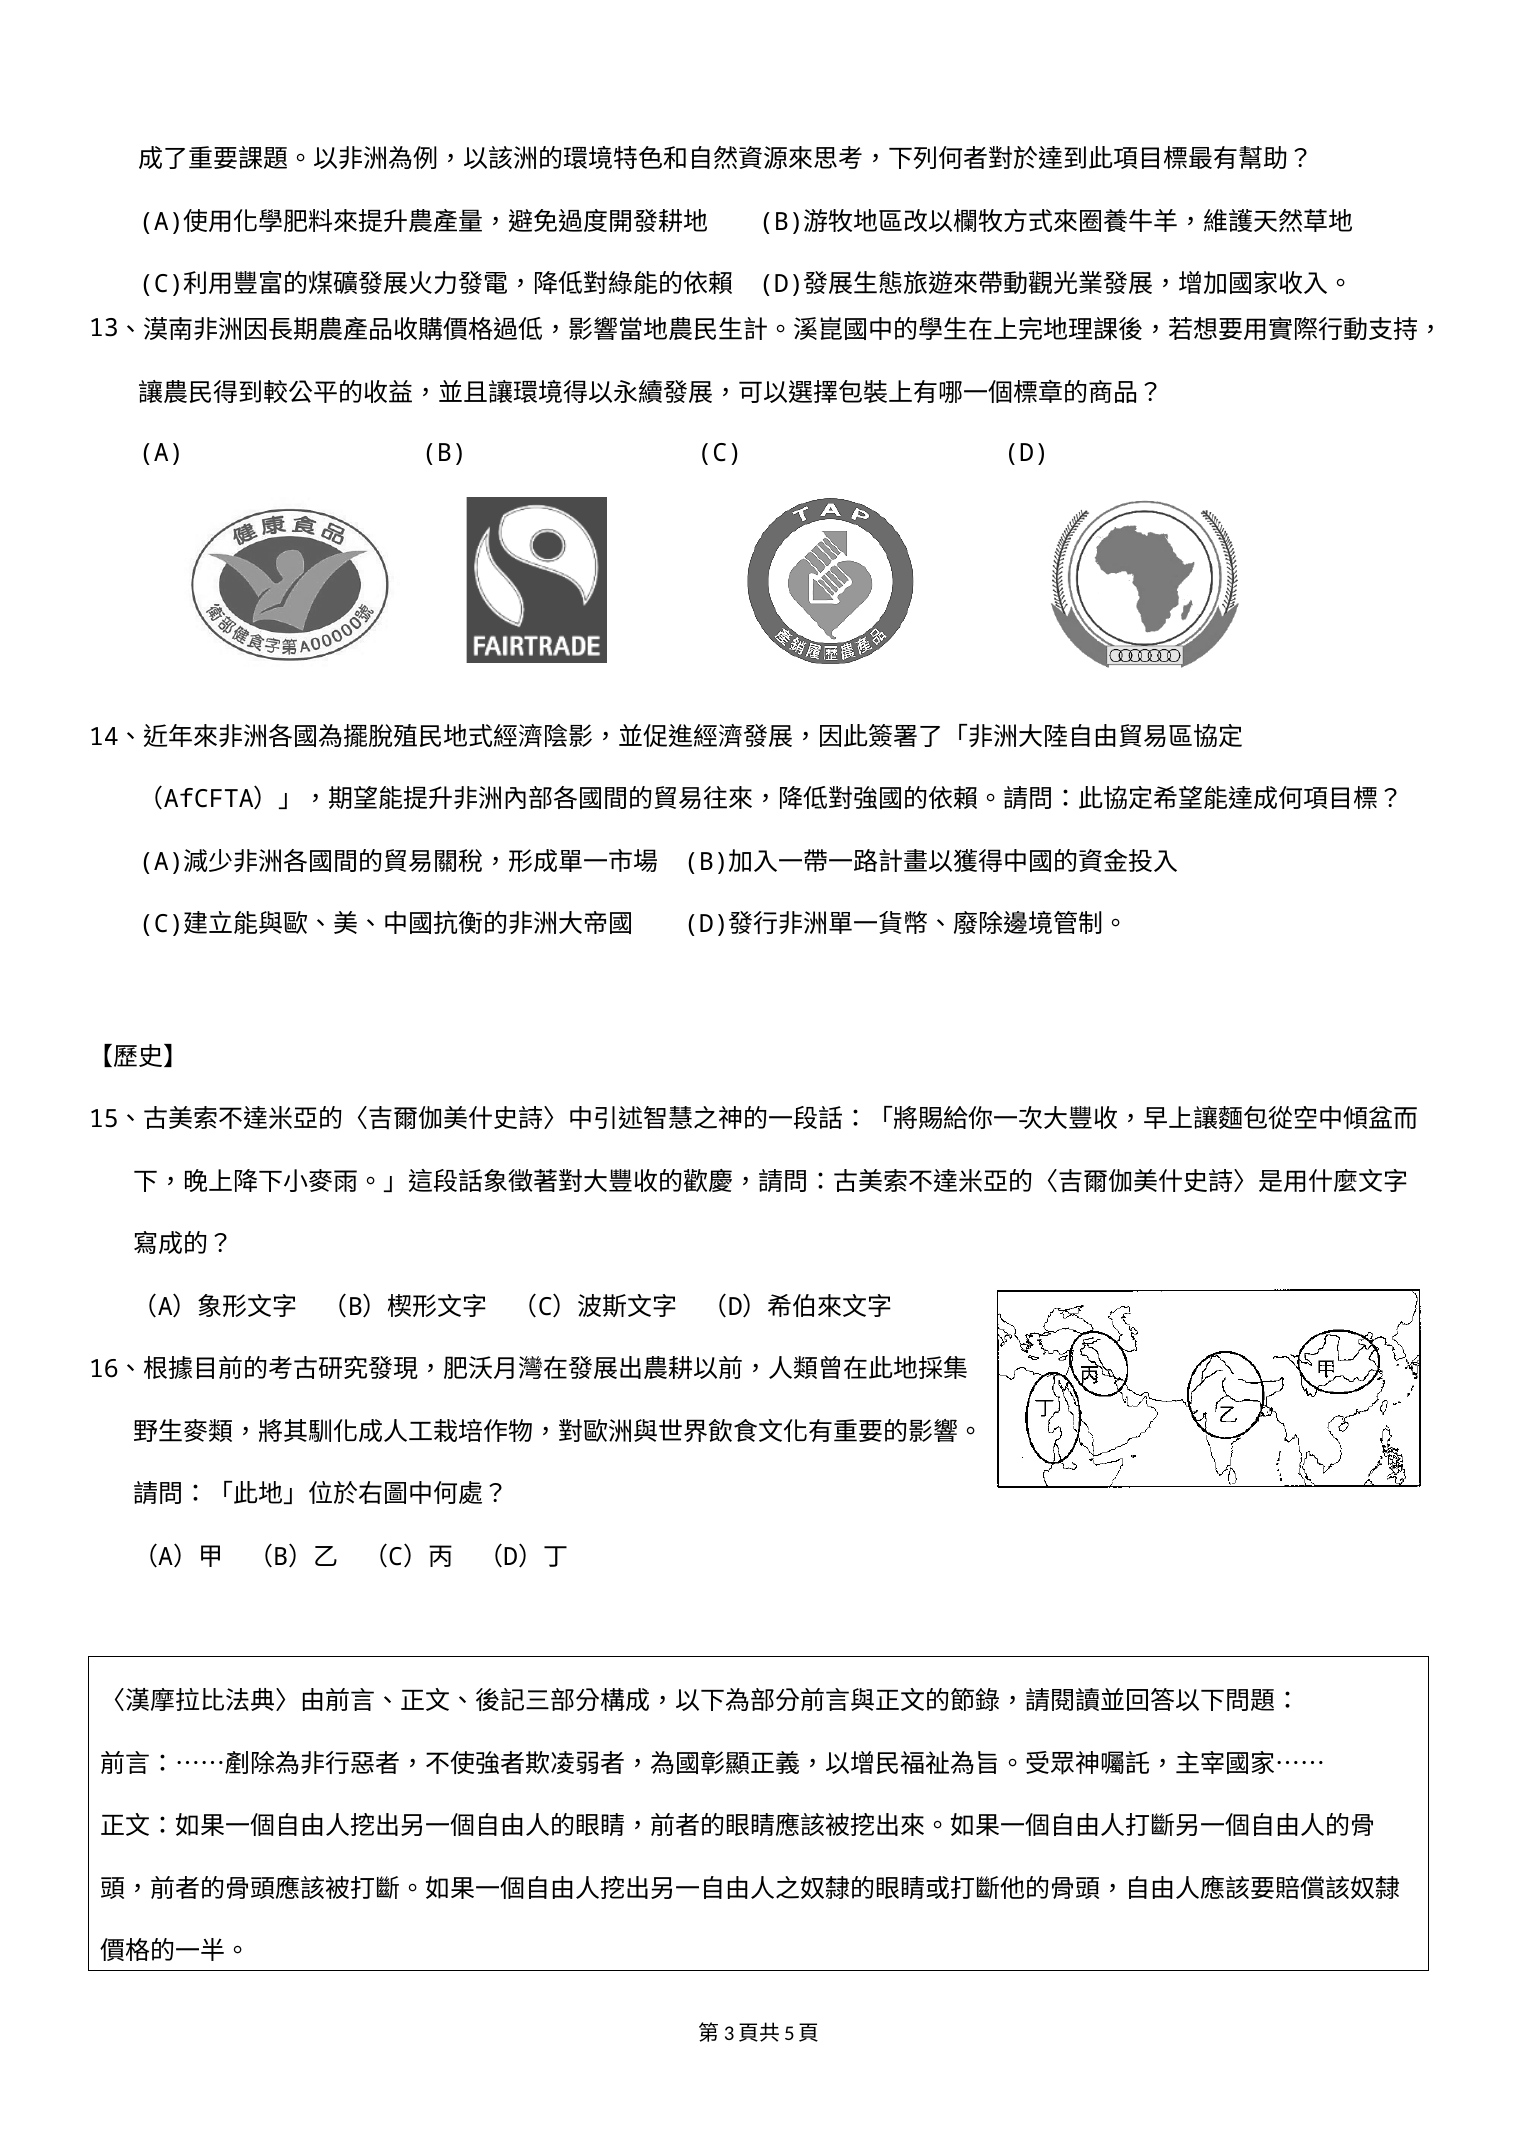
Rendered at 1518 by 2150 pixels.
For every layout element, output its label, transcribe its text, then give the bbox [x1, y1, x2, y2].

text 16、根據目前的考古研究發現，肥沃月灣在發展出農耕以前，人類曾在此地採集野生麥類，將其馴化成人工栽培作物，對歐洲與世界飲食文化有重要的影響。請問：「此地」位於右圖中何處？ [89, 1325, 975, 1512]
table_header 〈漢摩拉比法典〉由前言、正文、後記三部分構成，以下為部分前言與正文的節錄，請閱讀並回答以下問題： 前言：……剷除為非行惡者，不使強者欺凌弱者，為國彰顯正義，以增民福祉為旨。受眾神囑託，主宰國家…… 正文：如果一個自由人挖出另一個自由人的眼睛，前者的眼睛應該被挖出來。如果一個自由人打斷另一個自由人的骨頭，前者的骨頭應該被打斷。如果一個自由人挖出另一自由人之奴隸的眼睛或打斷他的骨頭，自由人應該要賠償該奴隸價格的一半。 [89, 1657, 1428, 1970]
text 【歷史】 [89, 1012, 1429, 1075]
text 13、漠南非洲因長期農產品收購價格過低，影響當地農民生計。溪崑國中的學生在上完地理課後，若想要用實際行動支持，讓農民得到較公平的收益，並且讓環境得以永續發展，可以選擇包裝上有哪一個標章的商品？ (A) (B) (C) (D) [89, 310, 1432, 685]
text 14、近年來非洲各國為擺脫殖民地式經濟陰影，並促進經濟發展，因此簽署了「非洲大陸自由貿易區協定（AfCFTA）」，期望能提升非洲內部各國間的貿易往來，降低對強國的依賴。請問：此協定希望能達成何項目標？ (A)減少非洲各國間的貿易關稅，形成單一市場 (B)加入一帶一路計畫以獲得中國的資金投入 (C)建立能與歐、美、中國抗衡的非洲大帝國 (D)發行非洲單一貨幣、廢除邊境管制。 [89, 692, 1432, 942]
text （A）甲 （B）乙 （C）丙 （D）丁 [133, 1512, 1429, 1575]
text （A）象形文字 （B）楔形文字 （C）波斯文字 （D）希伯來文字 [133, 1262, 1429, 1325]
text 成了重要課題。以非洲為例，以該洲的環境特色和自然資源來思考，下列何者對於達到此項目標最有幫助？ (A)使用化學肥料來提升農產量，避免過度開發耕地 (B)游牧地區改以欄牧方式來圈養牛羊，維護天然草地 (C)利用豐富的煤礦發展火力發電，降低對綠能的依賴 (D)發展生態旅遊來帶動觀光業發展，增加國家收入。 [89, 115, 1432, 302]
text 15、古美索不達米亞的〈吉爾伽美什史詩〉中引述智慧之神的一段話：「將賜給你一次大豐收，早上讓麵包從空中傾盆而下，晚上降下小麥雨。」這段話象徵著對大豐收的歡慶，請問：古美索不達米亞的〈吉爾伽美什史詩〉是用什麼文字寫成的？ [89, 1075, 1429, 1262]
